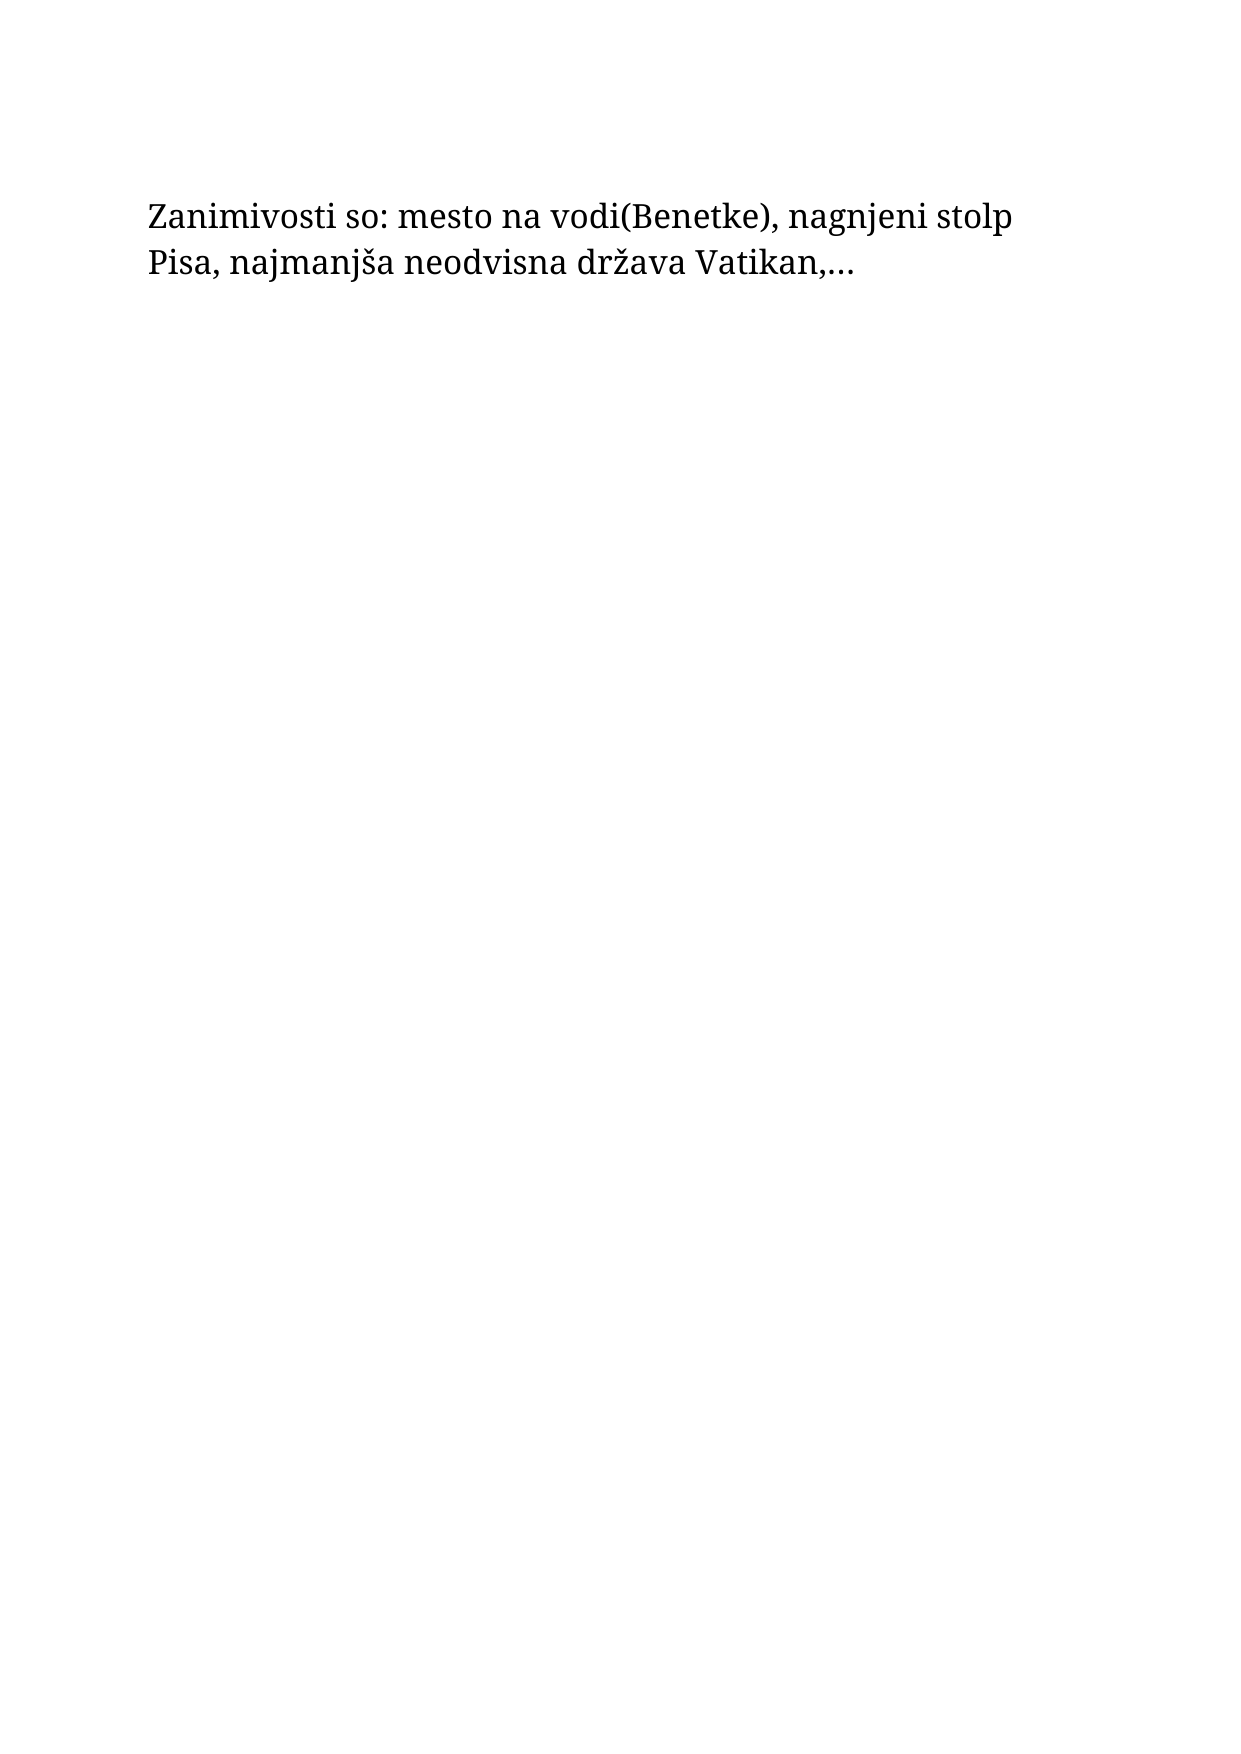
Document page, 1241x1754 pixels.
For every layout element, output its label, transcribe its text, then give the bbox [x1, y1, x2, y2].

text Zanimivosti so: mesto na vodi(Benetke), nagnjeni stolp Pisa, najmanjša neodvisna država Vatikan,… [148, 193, 1093, 284]
